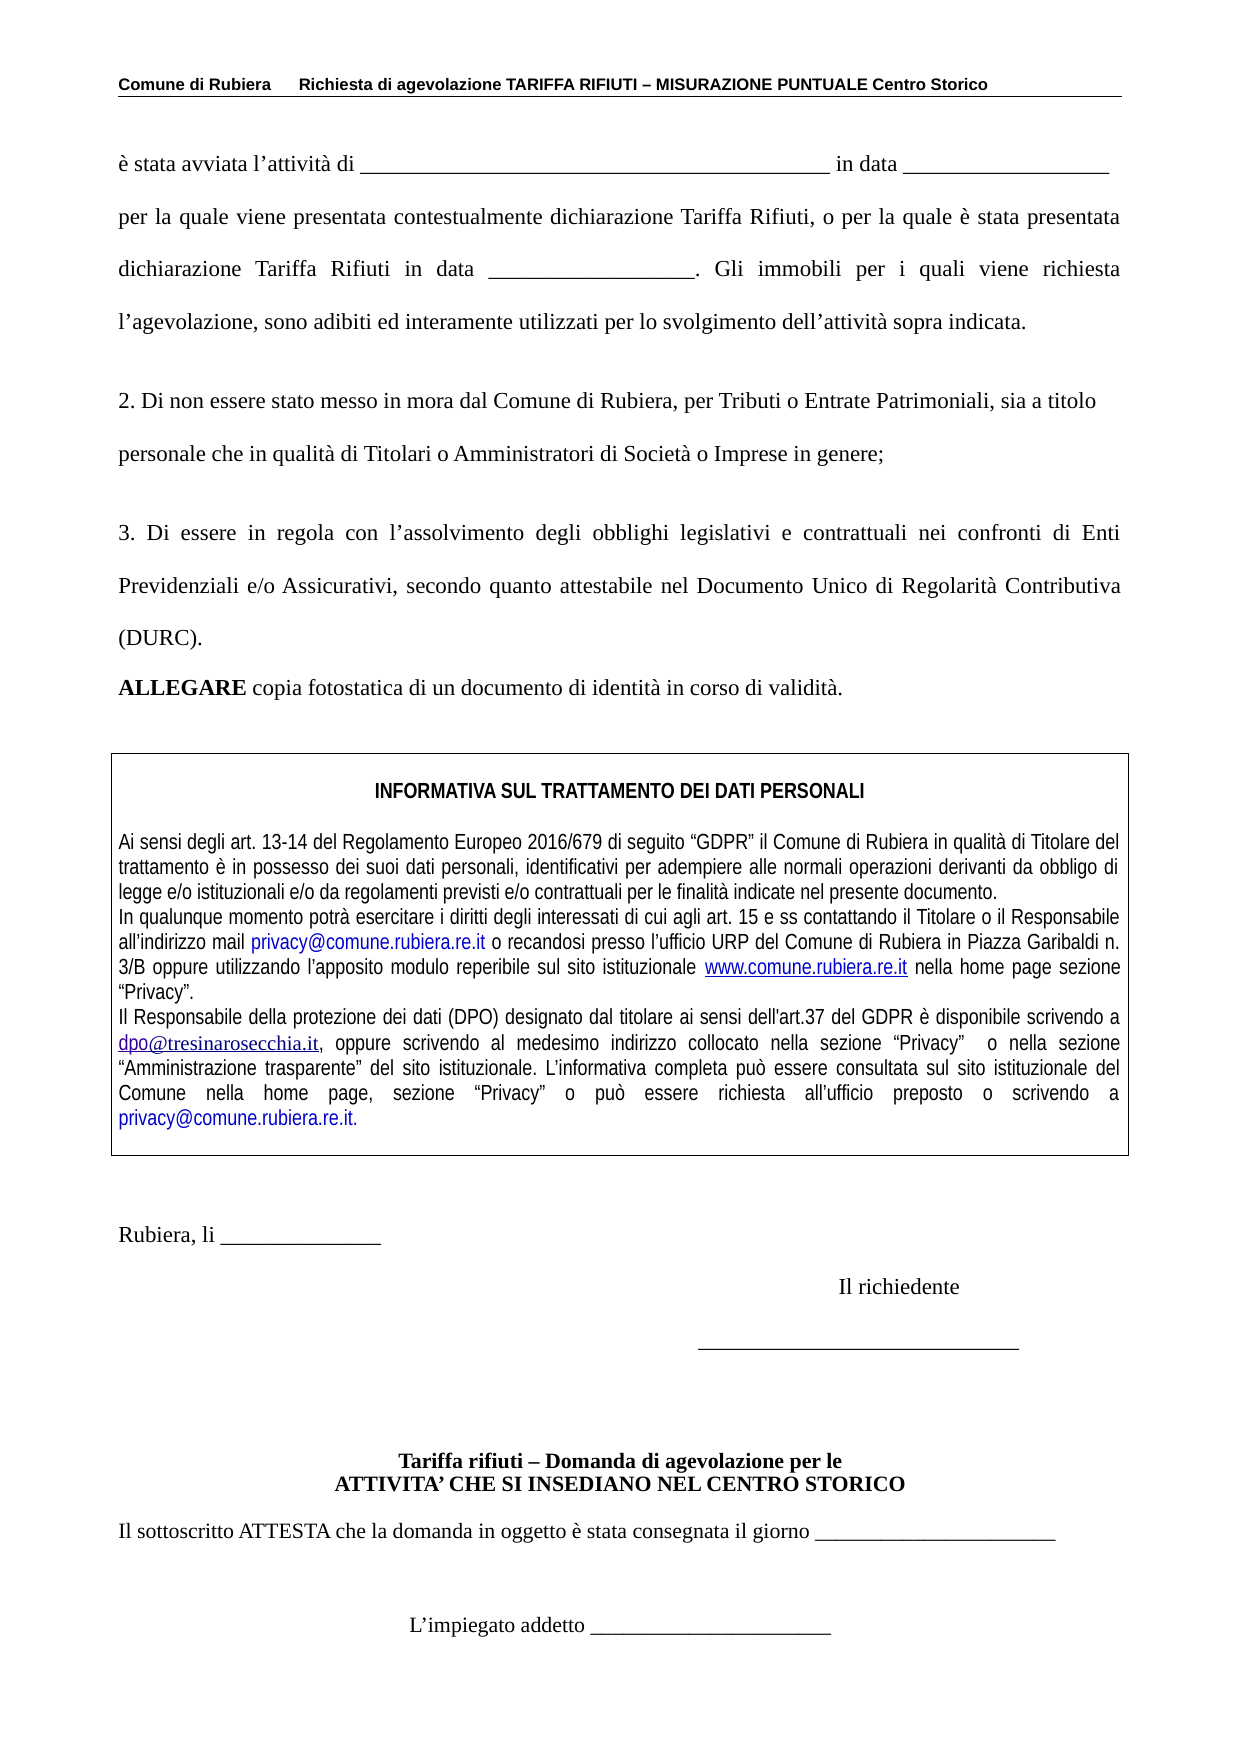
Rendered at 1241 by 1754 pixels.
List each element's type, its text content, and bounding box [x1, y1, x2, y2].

text Tariffa rifiuti – Domanda di agevolazione per le [118, 1449, 1122, 1473]
text L’impiegato addetto ______________________ [118, 1614, 1122, 1638]
text personale che in qualità di Titolari o Amministratori di Società o Imprese in genere; [118, 440, 1122, 466]
text per la quale viene presentata contestualmente dichiarazione Tariffa Rifiuti, o per la quale è stata presentata dichiarazione Tariffa Rifiuti in data __________________. Gli immobili per i quali viene richiesta l’agevolazione, sono adibiti ed interamente utilizzati per lo svolgimento dell’attività sopra indicata. [118, 203, 1122, 334]
table_header INFORMATIVA SUL TRATTAMENTO DEI DATI PERSONALI Ai sensi degli art. 13-14 del Regolamento Europeo 2016/679 di seguito “GDPR” il Comune di Rubiera in qualità di Titolare del trattamento è in possesso dei suoi dati personali, identificativi per adempiere alle normali operazioni derivanti da obbligo di legge e/o istituzionali e/o da regolamenti previsti e/o contrattuali per le finalità indicate nel presente documento. In qualunque momento potrà esercitare i diritti degli interessati di cui agli art. 15 e ss contattando il Titolare o il Responsabile all’indirizzo mail privacy@comune.rubiera.re.it o recandosi presso l’ufficio URP del Comune di Rubiera in Piazza Garibaldi n. 3/B oppure utilizzando l’apposito modulo reperibile sul sito istituzionale www.comune.rubiera.re.it nella home page sezione “Privacy”. Il Responsabile della protezione dei dati (DPO) designato dal titolare ai sensi dell'art.37 del GDPR è disponibile scrivendo a dpo@tresinarosecchia.it, oppure scrivendo al medesimo indirizzo collocato nella sezione “Privacy” o nella sezione “Amministrazione trasparente” del sito istituzionale. L’informativa completa può essere consultata sul sito istituzionale del Comune nella home page, sezione “Privacy” o può essere richiesta all’ufficio preposto o scrivendo a privacy@comune.rubiera.re.it. [112, 754, 1128, 1155]
text 3. Di essere in regola con l’assolvimento degli obblighi legislativi e contrattuali nei confronti di Enti Previdenziali e/o Assicurativi, secondo quanto attestabile nel Documento Unico di Regolarità Contributiva (DURC). [118, 519, 1122, 651]
text è stata avviata l’attività di _________________________________________ in data __________________ [118, 150, 1122, 176]
text ____________________________ [118, 1326, 1019, 1352]
text Rubiera, li ______________ [118, 1221, 1122, 1247]
text Il richiedente [118, 1273, 960, 1300]
text Il sottoscritto ATTESTA che la domanda in oggetto è stata consegnata il giorno ______________________ [118, 1520, 1122, 1543]
text ALLEGARE copia fotostatica di un documento di identità in corso di validità. [118, 677, 1122, 701]
text 2. Di non essere stato messo in mora dal Comune di Rubiera, per Tributi o Entrate Patrimoniali, sia a titolo [118, 387, 1122, 413]
text ATTIVITA’ CHE SI INSEDIANO NEL CENTRO STORICO [118, 1473, 1122, 1496]
